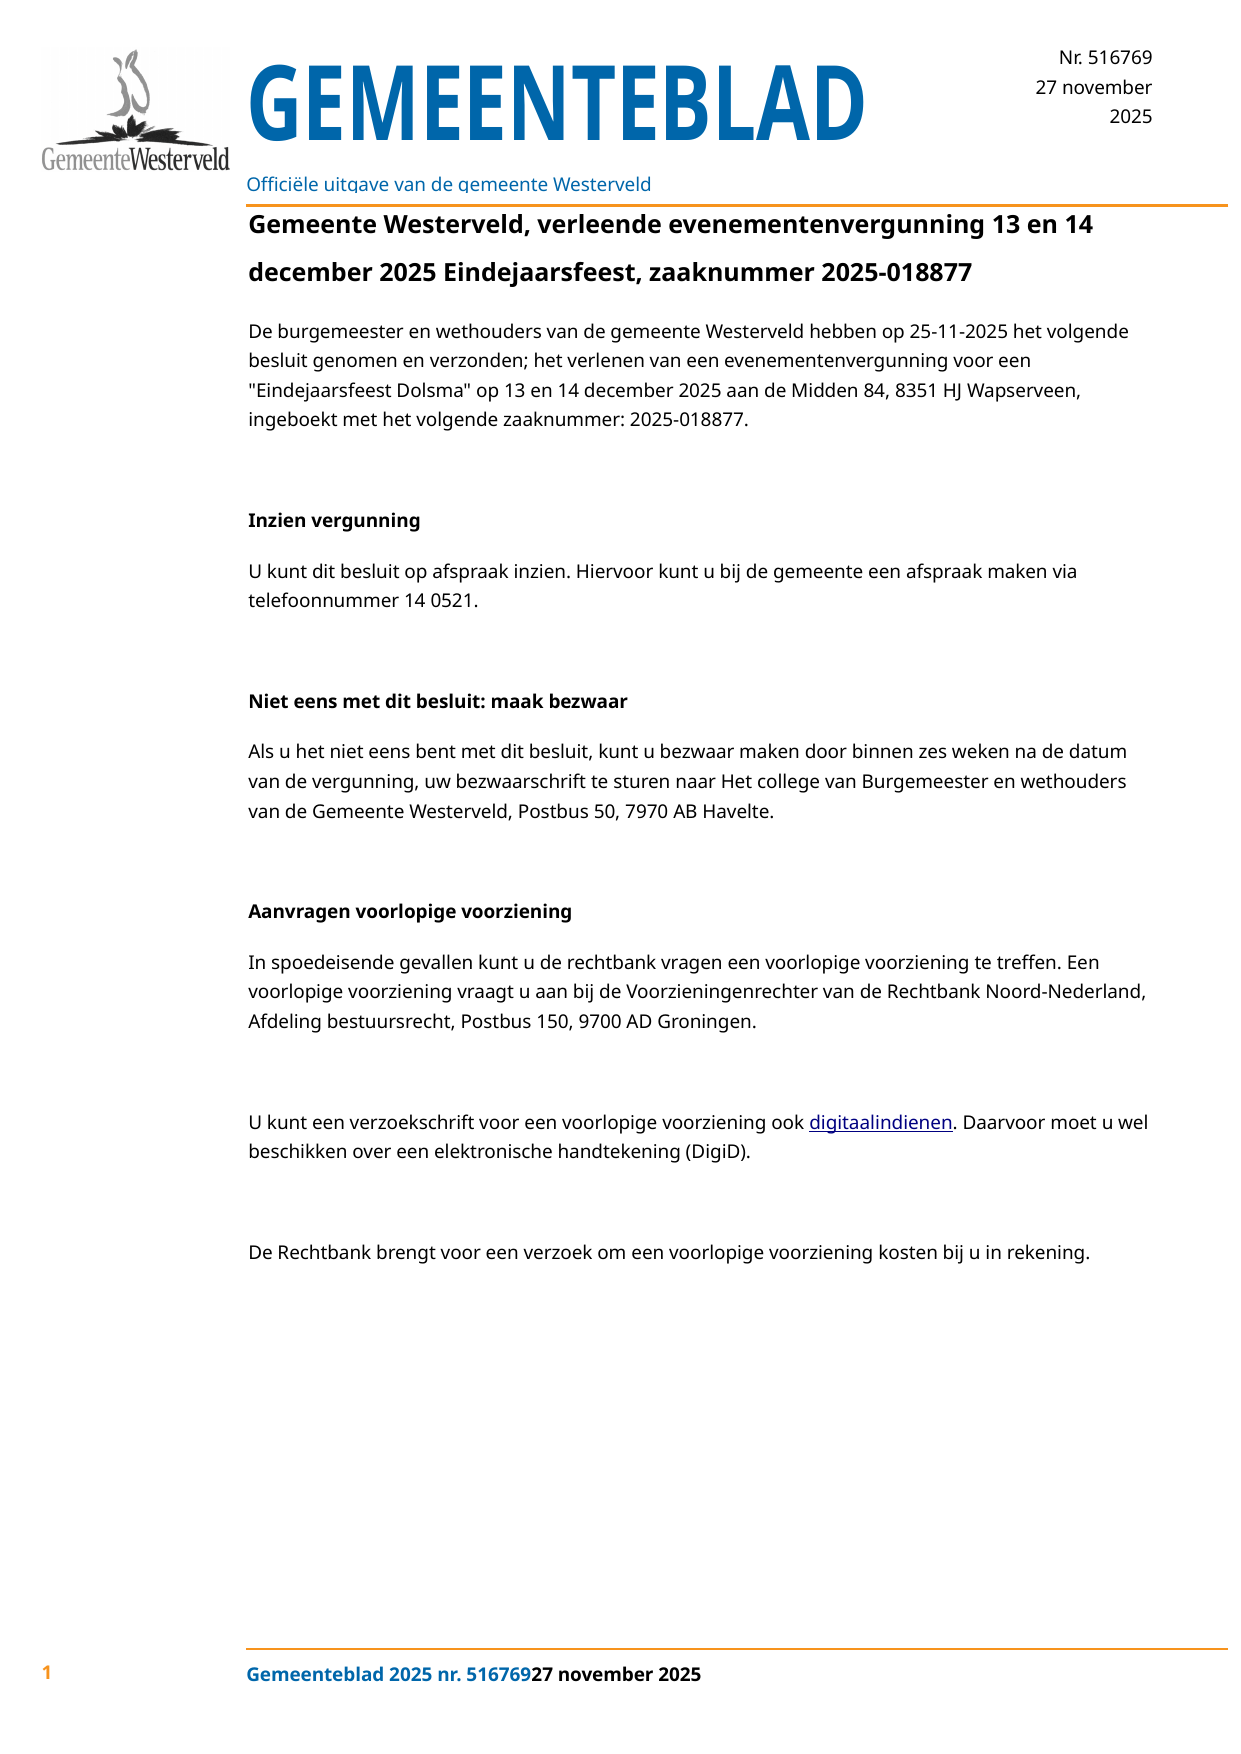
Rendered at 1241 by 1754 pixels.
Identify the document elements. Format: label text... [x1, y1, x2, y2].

text U kunt een verzoekschrift voor een voorlopige voorziening ook digitaalindienen. Daarvoor moet u wel beschikken over een elektronische handtekening (DigiD). [248, 1109, 1152, 1164]
text U kunt dit besluit op afspraak inzien. Hiervoor kunt u bij de gemeente een afspraak maken via telefoonnummer 14 0521. [248, 558, 1152, 613]
picture [41, 47, 231, 172]
text In spoedeisende gevallen kunt u de rechtbank vragen een voorlopige voorziening te treffen. Een voorlopige voorziening vraagt u aan bij de Voorzieningenrechter van de Rechtbank Noord-Nederland, Afdeling bestuursrecht, Postbus 150, 9700 AD Groningen. [248, 949, 1152, 1034]
text De burgemeester en wethouders van de gemeente Westerveld hebben op 25-11-2025 het volgende besluit genomen en verzonden; het verlenen van een evenementenvergunning voor een "Eindejaarsfeest Dolsma" op 13 en 14 december 2025 aan de Midden 84, 8351 HJ Wapserveen, ingeboekt met het volgende zaaknummer: 2025-018877. [248, 318, 1152, 432]
text Als u het niet eens bent met dit besluit, kunt u bezwaar maken door binnen zes weken na de datum van de vergunning, uw bezwaarschrift te sturen naar Het college van Burgemeester en wethouders van de Gemeente Westerveld, Postbus 50, 7970 AB Havelte. [248, 739, 1152, 824]
text Niet eens met dit besluit: maak bezwaar [248, 688, 1152, 714]
text Inzien vergunning [248, 507, 1152, 533]
text Aanvragen voorlopige voorziening [248, 899, 1152, 924]
text Gemeente Westerveld, verleende evenementenvergunning 13 en 14 december 2025 Eindejaarsfeest, zaaknummer 2025-018877 [248, 207, 1152, 288]
text De Rechtbank brengt voor een verzoek om een voorlopige voorziening kosten bij u in rekening. [248, 1239, 1152, 1265]
